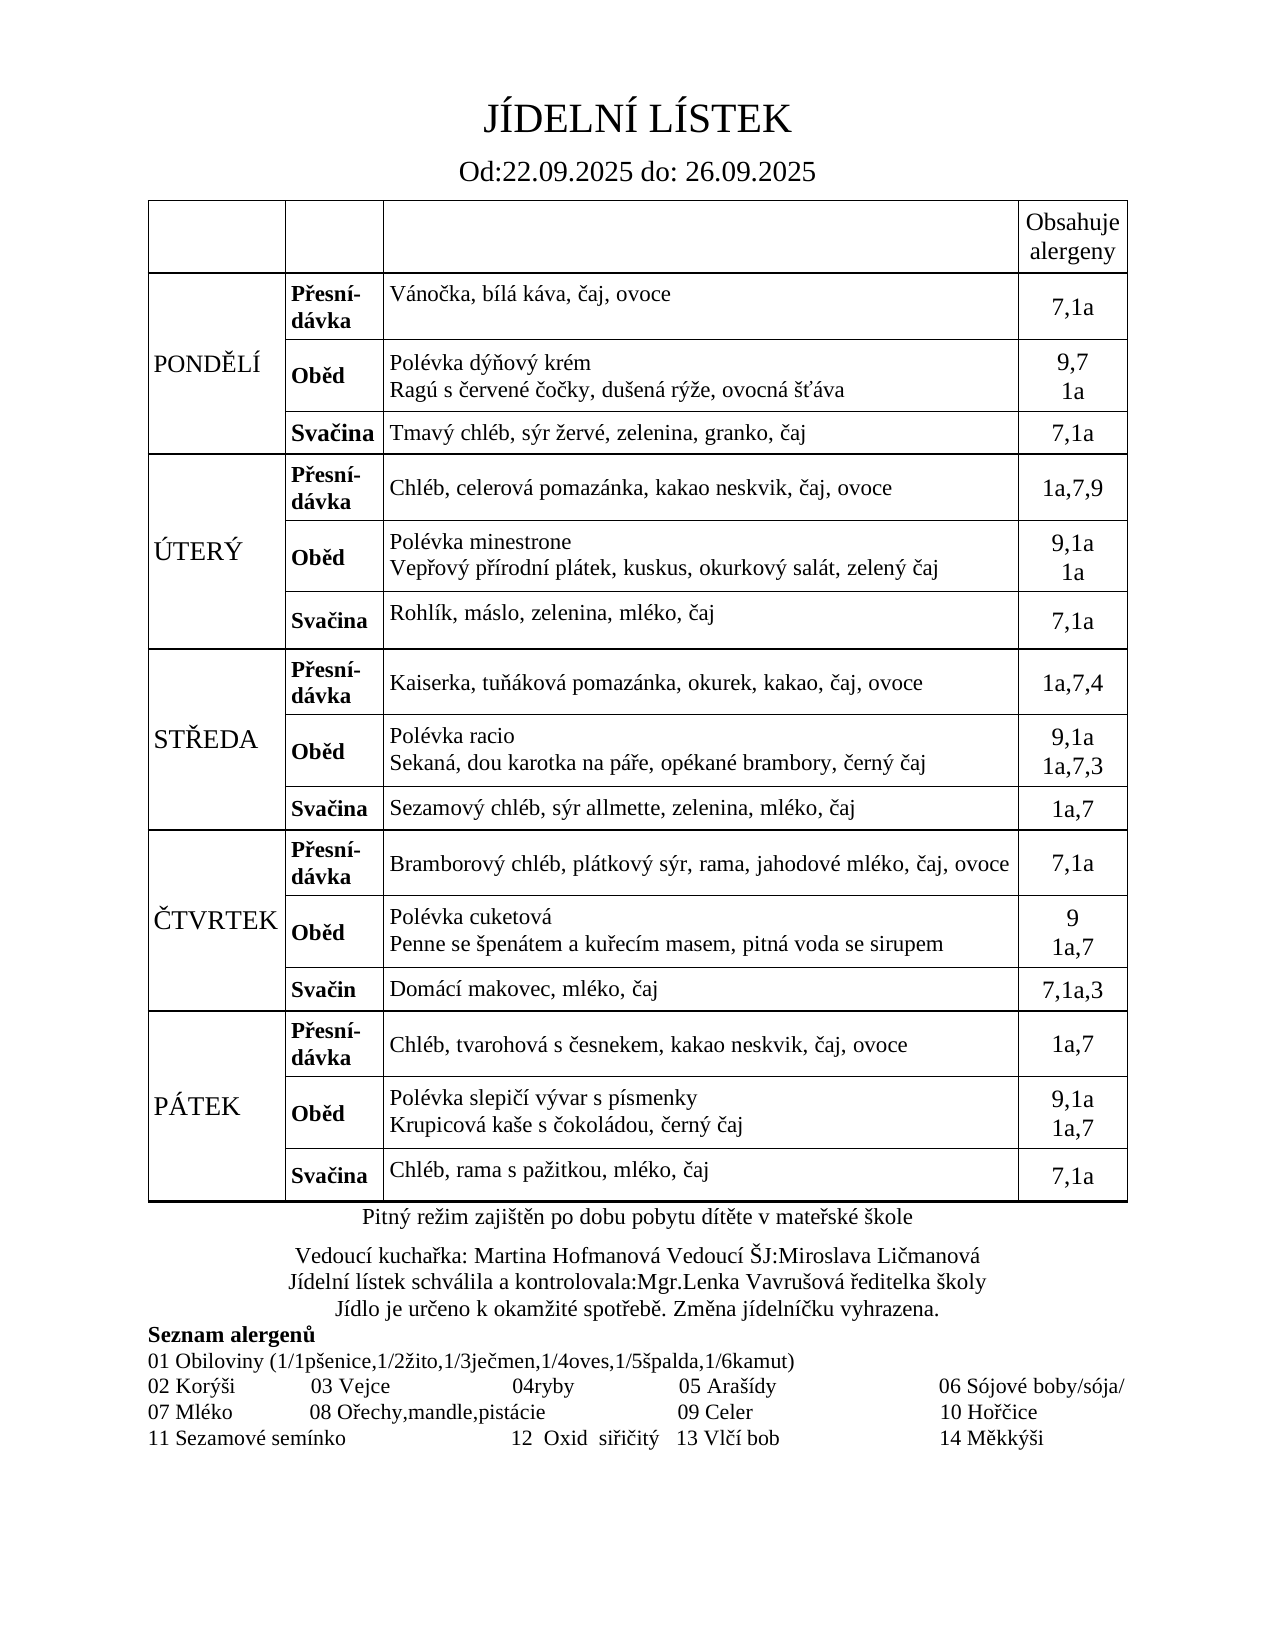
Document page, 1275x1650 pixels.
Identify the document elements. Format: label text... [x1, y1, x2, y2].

table_cell 7,1a [1019, 412, 1127, 453]
table_cell 7,1a [1019, 831, 1127, 895]
table_cell ČTVRTEK [149, 831, 285, 1009]
table_cell Polévka slepičí vývar s písmenky Krupicová kaše s čokoládou, černý čaj [384, 1077, 1018, 1148]
text Od:22.09.2025 do: 26.09.2025 [148, 154, 1127, 188]
table_cell 9,1a 1a,7 [1019, 1077, 1127, 1148]
table_cell Polévka dýňový krém Ragú s červené čočky, dušená rýže, ovocná šťáva [384, 340, 1018, 411]
table_header [149, 201, 285, 272]
table_cell Oběd [286, 896, 383, 967]
text Jídelní lístek schválila a kontrolovala:Mgr.Lenka Vavrušová ředitelka školy [148, 1268, 1127, 1295]
table_cell Svačina [286, 1149, 383, 1200]
table_cell Chléb, rama s pažitkou, mléko, čaj [384, 1149, 1018, 1200]
table_cell 1a,7,9 [1019, 455, 1127, 520]
text Pitný režim zajištěn po dobu pobytu dítěte v mateřské škole [148, 1203, 1127, 1229]
table_cell Přesní-dávka [286, 831, 383, 895]
table_cell PONDĚLÍ [149, 274, 285, 453]
table_cell 7,1a [1019, 274, 1127, 339]
table_cell 1a,7 [1019, 787, 1127, 828]
table_cell Polévka racio Sekaná, dou karotka na páře, opékané brambory, černý čaj [384, 715, 1018, 786]
table_cell Svačina [286, 592, 383, 648]
table_cell 7,1a [1019, 1149, 1127, 1200]
table_cell Rohlík, máslo, zelenina, mléko, čaj [384, 592, 1018, 648]
table_cell Chléb, tvarohová s česnekem, kakao neskvik, čaj, ovoce [384, 1012, 1018, 1076]
table_cell Chléb, celerová pomazánka, kakao neskvik, čaj, ovoce [384, 455, 1018, 520]
table_cell Přesní-dávka [286, 1012, 383, 1076]
table_cell Oběd [286, 1077, 383, 1148]
table_cell Tmavý chléb, sýr žervé, zelenina, granko, čaj [384, 412, 1018, 453]
table_cell Svačina [286, 787, 383, 828]
table_cell Oběd [286, 340, 383, 411]
text Vedoucí kuchařka: Martina Hofmanová Vedoucí ŠJ:Miroslava Ličmanová [148, 1242, 1127, 1268]
text JÍDELNÍ LÍSTEK [148, 94, 1127, 142]
table_cell Sezamový chléb, sýr allmette, zelenina, mléko, čaj [384, 787, 1018, 828]
table_cell Kaiserka, tuňáková pomazánka, okurek, kakao, čaj, ovoce [384, 650, 1018, 714]
table_cell 9 1a,7 [1019, 896, 1127, 967]
table_cell Svačina [286, 412, 383, 453]
table_cell Vánočka, bílá káva, čaj, ovoce [384, 274, 1018, 339]
text 02 Korýši 03 Vejce 04ryby 05 Arašídy 06 Sójové boby/sója/ 07 Mléko 08 Ořechy,mandle,pistácie 09 Celer 10 Hořčice [148, 1373, 1127, 1424]
table_cell Polévka cuketová Penne se špenátem a kuřecím masem, pitná voda se sirupem [384, 896, 1018, 967]
text 11 Sezamové semínko 12 Oxid siřičitý 13 Vlčí bob 14 Měkkýši [148, 1424, 1127, 1450]
table_cell 7,1a [1019, 592, 1127, 648]
table_cell 9,7 1a [1019, 340, 1127, 411]
table_cell Přesní-dávka [286, 455, 383, 520]
table_cell Oběd [286, 715, 383, 786]
table_header [286, 201, 383, 272]
table_cell Přesní-dávka [286, 650, 383, 714]
text Seznam alergenů [148, 1321, 1127, 1348]
table_header Obsahuje alergeny [1019, 201, 1127, 272]
table_cell Svačin [286, 968, 383, 1009]
text 01 Obiloviny (1/1pšenice,1/2žito,1/3ječmen,1/4oves,1/5špalda,1/6kamut) [148, 1348, 1127, 1373]
table_cell PÁTEK [149, 1012, 285, 1200]
table_cell 9,1a 1a [1019, 521, 1127, 591]
table_cell 7,1a,3 [1019, 968, 1127, 1009]
table_cell Bramborový chléb, plátkový sýr, rama, jahodové mléko, čaj, ovoce [384, 831, 1018, 895]
table_cell Oběd [286, 521, 383, 591]
table_header [384, 201, 1018, 272]
table_cell Přesní-dávka [286, 274, 383, 339]
table_cell 1a,7 [1019, 1012, 1127, 1076]
table_cell 9,1a 1a,7,3 [1019, 715, 1127, 786]
text Jídlo je určeno k okamžité spotřebě. Změna jídelníčku vyhrazena. [148, 1295, 1127, 1321]
table_cell Domácí makovec, mléko, čaj [384, 968, 1018, 1009]
table_cell ÚTERÝ [149, 455, 285, 648]
table_cell STŘEDA [149, 650, 285, 828]
table_cell 1a,7,4 [1019, 650, 1127, 714]
table_cell Polévka minestrone Vepřový přírodní plátek, kuskus, okurkový salát, zelený čaj [384, 521, 1018, 591]
